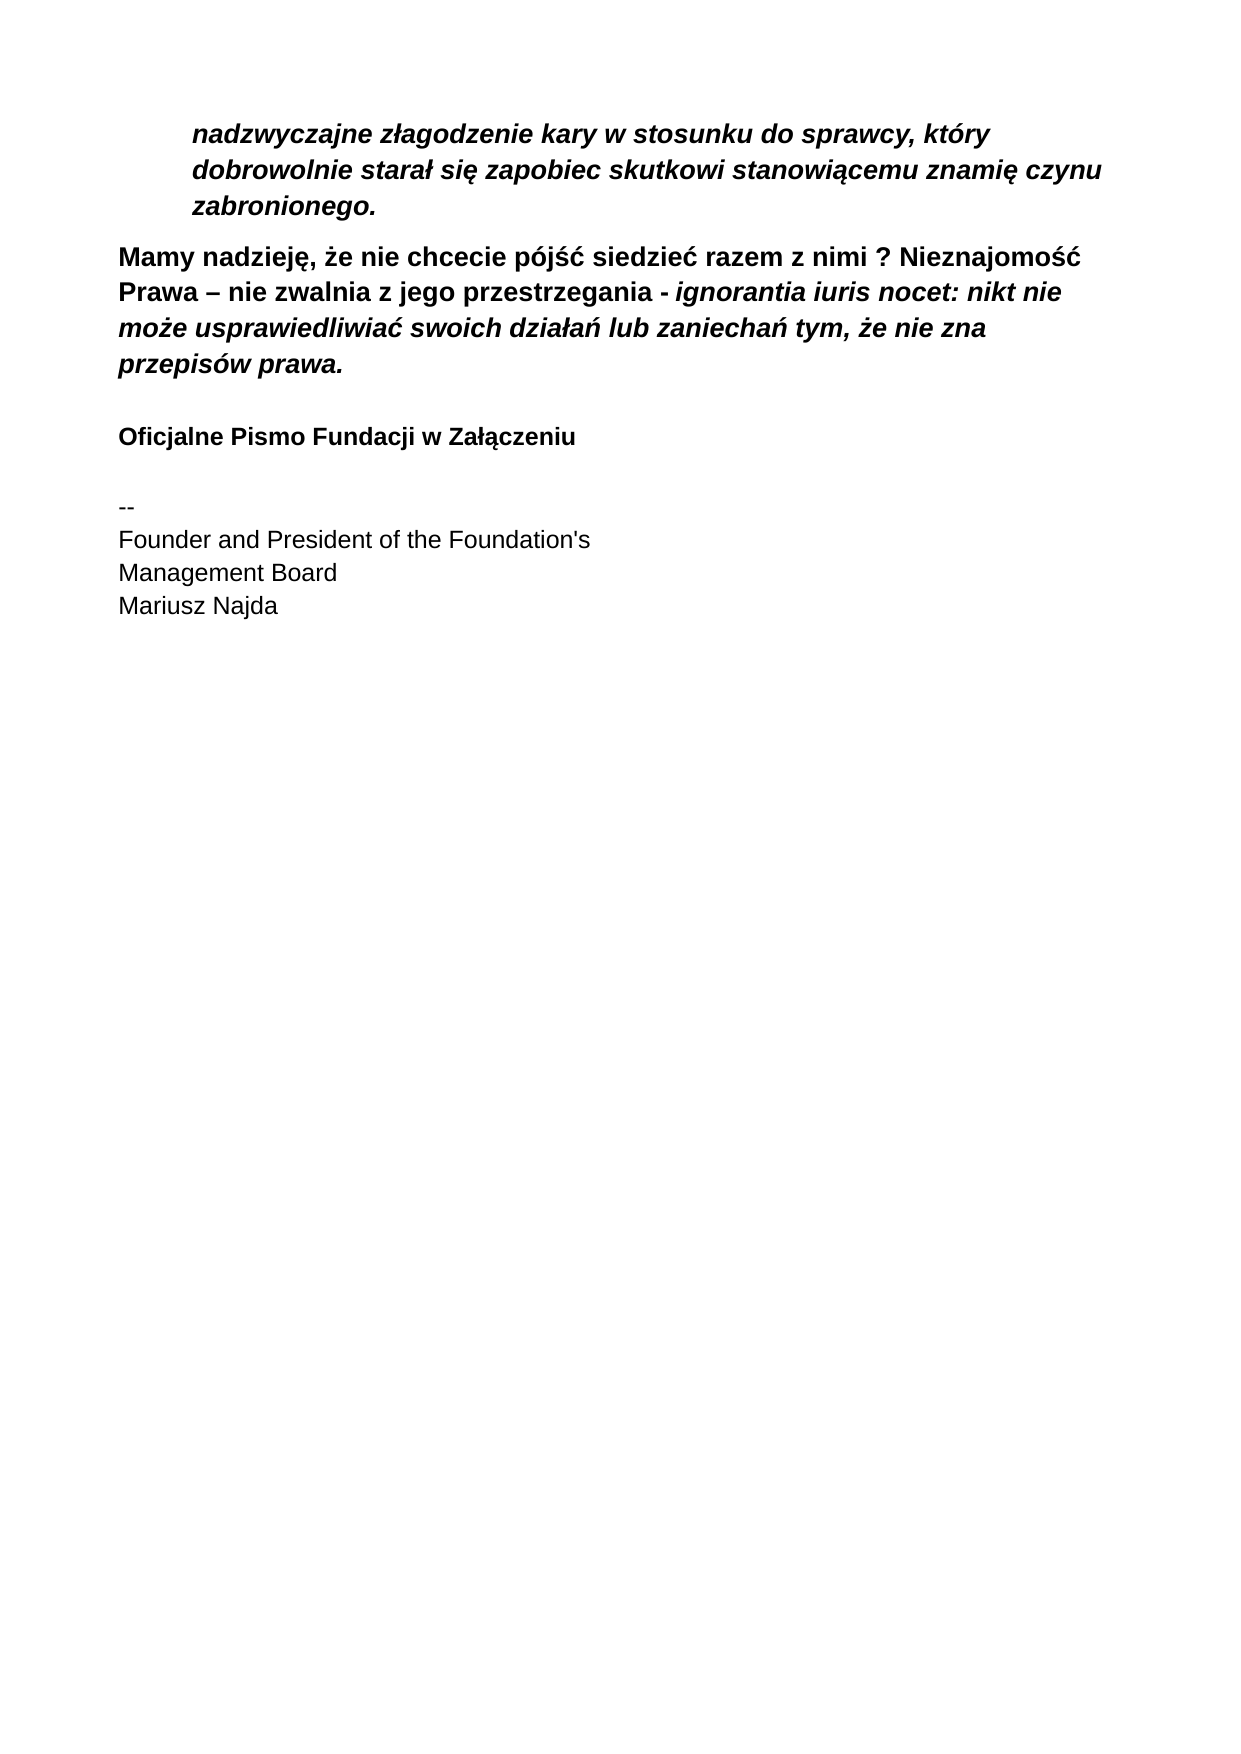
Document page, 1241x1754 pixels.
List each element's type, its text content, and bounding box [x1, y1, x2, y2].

text Oficjalne Pismo Fundacji w Załączeniu [118, 422, 1122, 451]
list nadzwyczajne złagodzenie kary w stosunku do sprawcy, który dobrowolnie starał się zapobiec skutkowi stanowiącemu znamię czynu zabronionego. [162, 118, 1122, 221]
text -- Founder and President of the Foundation's Management Board Mariusz Najda [118, 492, 1122, 620]
text Mamy nadzieję, że nie chcecie pójść siedzieć razem z nimi ? Nieznajomość Prawa – nie zwalnia z jego przestrzegania - ignorantia iuris nocet: nikt nie może usprawiedliwiać swoich działań lub zaniechań tym, że nie zna przepisów prawa. [118, 241, 1122, 379]
